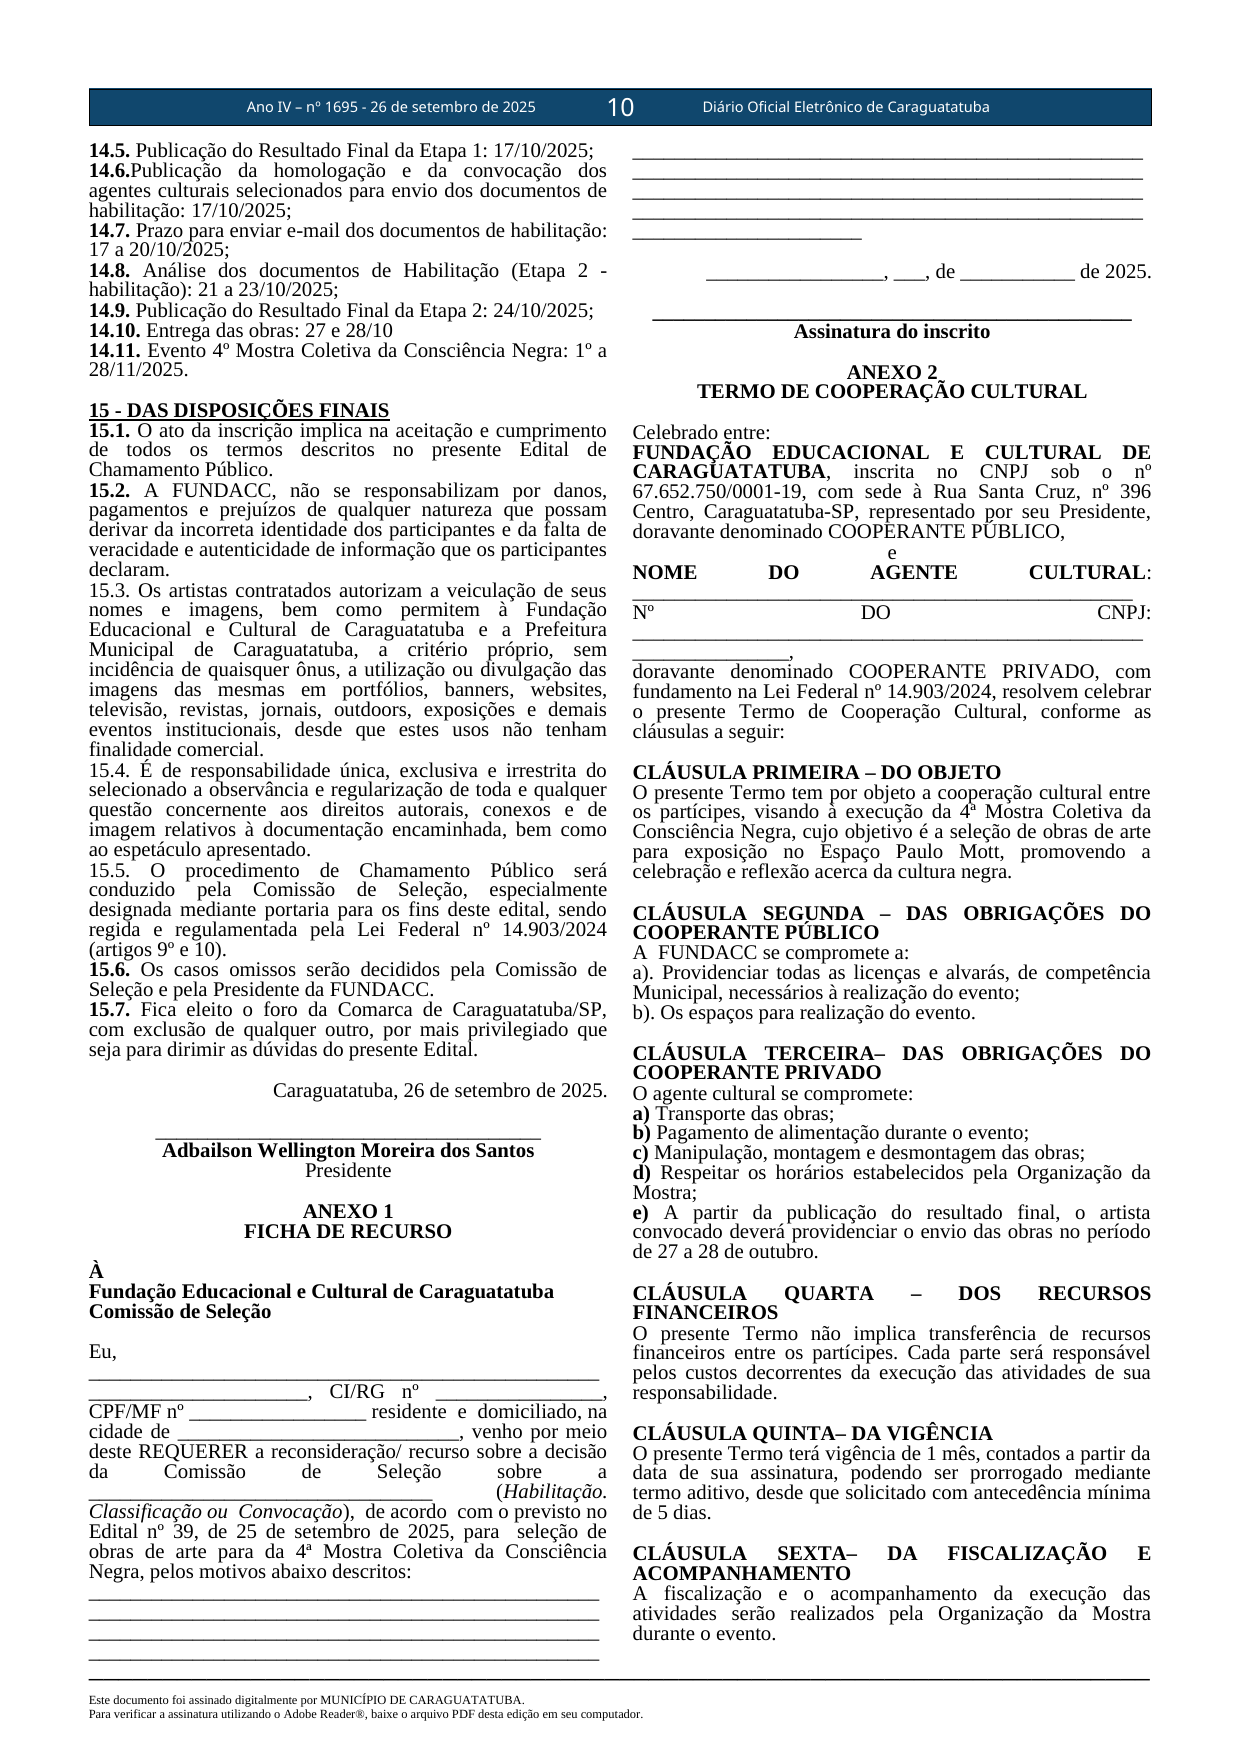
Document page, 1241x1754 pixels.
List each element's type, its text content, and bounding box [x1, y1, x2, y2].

text e) A partir da publicação do resultado final, o artista convocado deverá providenciar o envio das obras no período de 27 a 28 de outubro. [632, 1204, 1152, 1263]
text A fiscalização e o acompanhamento da execução das atividades serão realizados pela Organização da Mostra durante o evento. [632, 1585, 1152, 1645]
text CLÁUSULA QUINTA– DA VIGÊNCIA [632, 1424, 1152, 1444]
text a). Providenciar todas as licenças e alvarás, de competência Municipal, necessários à realização do evento; [632, 964, 1152, 1004]
text À [88, 1263, 608, 1283]
text Celebrado entre: [632, 424, 1152, 443]
text ______________________________________________ [632, 303, 1152, 323]
text e [632, 543, 1152, 563]
text A FUNDACC se compromete a: [632, 944, 1152, 964]
text 15.5. O procedimento de Chamamento Público será conduzido pela Comissão de Seleção, especialmente designada mediante portaria para os fins deste edital, sendo regida e regulamentada pela Lei Federal nº 14.903/2024 (artigos 9º e 10). [88, 861, 608, 961]
text CLÁUSULA PRIMEIRA – DO OBJETO [632, 764, 1152, 783]
text 14.11. Evento 4º Mostra Coletiva da Consciência Negra: 1º a 28/11/2025. [88, 341, 608, 381]
text Eu, ______________________________________________________________________, CI/RG nº ________________, CPF/MF nº _________________ residente e domiciliado, na cidade de ___________________________, venho por meio deste REQUERER a reconsideração/ recurso sobre a decisão da Comissão de Seleção sobre a _________________________________ (Habilitação. Classificação ou Convocação), de acordo com o previsto no Edital nº 39, de 25 de setembro de 2025, para seleção de obras de arte para da 4ª Mostra Coletiva da Consciência Negra, pelos motivos abaixo descritos: [88, 1343, 608, 1583]
text 14.9. Publicação do Resultado Final da Etapa 2: 24/10/2025; [88, 301, 608, 321]
text Presidente [88, 1162, 608, 1182]
text b). Os espaços para realização do evento. [632, 1004, 1152, 1024]
text FICHA DE RECURSO [88, 1222, 608, 1242]
text 15.1. O ato da inscrição implica na aceitação e cumprimento de todos os termos descritos no presente Edital de Chamamento Público. [88, 422, 608, 481]
text 14.8. Análise dos documentos de Habilitação (Etapa 2 - habilitação): 21 a 23/10/2025; [88, 261, 608, 301]
text __________________________________________________________________________________________________________________________________________________________________________________________________________________________ [632, 142, 1152, 242]
text CLÁUSULA QUARTA – DOS RECURSOS FINANCEIROS [632, 1284, 1152, 1324]
text ANEXO 2 [632, 363, 1152, 383]
text 15 - DAS DISPOSIÇÕES FINAIS [88, 402, 608, 422]
text _____________________________________ [88, 1122, 608, 1142]
text Fundação Educacional e Cultural de Caraguatatuba [88, 1283, 608, 1302]
text b) Pagamento de alimentação durante o evento; [632, 1124, 1152, 1144]
text ____________________________________________________________________________________________________________________________________________________________________________________________________ [88, 1583, 608, 1663]
text O presente Termo tem por objeto a cooperação cultural entre os partícipes, visando à execução da 4ª Mostra Coletiva da Consciência Negra, cujo objetivo é a seleção de obras de arte para exposição no Espaço Paulo Mott, promovendo a celebração e reflexão acerca da cultura negra. [632, 783, 1152, 883]
text Assinatura do inscrito [632, 323, 1152, 343]
text O presente Termo terá vigência de 1 mês, contados a partir da data de sua assinatura, podendo ser prorrogado mediante termo aditivo, desde que solicitado com antecedência mínima de 5 dias. [632, 1444, 1152, 1524]
text 15.7. Fica eleito o foro da Comarca de Caraguatatuba/SP, com exclusão de qualquer outro, por mais privilegiado que seja para dirimir as dúvidas do presente Edital. [88, 1001, 608, 1061]
text FUNDAÇÃO EDUCACIONAL E CULTURAL DE CARAGUATATUBA, inscrita no CNPJ sob o nº 67.652.750/0001-19, com sede à Rua Santa Cruz, nº 396 Centro, Caraguatatuba-SP, representado por seu Presidente, doravante denominado COOPERANTE PÚBLICO, [632, 443, 1152, 543]
text CLÁUSULA SEGUNDA – DAS OBRIGAÇÕES DO COOPERANTE PÚBLICO [632, 904, 1152, 944]
text 15.2. A FUNDACC, não se responsabilizam por danos, pagamentos e prejuízos de qualquer natureza que possam derivar da incorreta identidade dos participantes e da falta de veracidade e autenticidade de informação que os participantes declaram. [88, 481, 608, 581]
text O agente cultural se compromete: [632, 1084, 1152, 1104]
text 15.4. É de responsabilidade única, exclusiva e irrestrita do selecionado a observância e regularização de toda e qualquer questão concernente aos direitos autorais, conexos e de imagem relativos à documentação encaminhada, bem como ao espetáculo apresentado. [88, 761, 608, 861]
text _________________, ___, de ___________ de 2025. [632, 262, 1152, 282]
text TERMO DE COOPERAÇÃO CULTURAL [632, 383, 1152, 403]
text NOME DO AGENTE CULTURAL: ________________________________________________ [632, 563, 1152, 603]
text d) Respeitar os horários estabelecidos pela Organização da Mostra; [632, 1164, 1152, 1204]
text 14.5. Publicação do Resultado Final da Etapa 1: 17/10/2025; [88, 142, 608, 162]
text CLÁUSULA TERCEIRA– DAS OBRIGAÇÕES DO COOPERANTE PRIVADO [632, 1044, 1152, 1084]
text 14.10. Entrega das obras: 27 e 28/10 [88, 321, 608, 341]
text 14.7. Prazo para enviar e-mail dos documentos de habilitação: 17 a 20/10/2025; [88, 222, 608, 261]
text CLÁUSULA SEXTA– DA FISCALIZAÇÃO E ACOMPANHAMENTO [632, 1545, 1152, 1585]
text c) Manipulação, montagem e desmontagem das obras; [632, 1144, 1152, 1164]
text a) Transporte das obras; [632, 1104, 1152, 1124]
text Adbailson Wellington Moreira dos Santos [88, 1142, 608, 1162]
text Caraguatatuba, 26 de setembro de 2025. [88, 1081, 608, 1101]
text Comissão de Seleção [88, 1302, 608, 1322]
text doravante denominado COOPERANTE PRIVADO, com fundamento na Lei Federal nº 14.903/2024, resolvem celebrar o presente Termo de Cooperação Cultural, conforme as cláusulas a seguir: [632, 663, 1152, 743]
text 15.3. Os artistas contratados autorizam a veiculação de seus nomes e imagens, bem como permitem à Fundação Educacional e Cultural de Caraguatatuba e a Prefeitura Municipal de Caraguatatuba, a critério próprio, sem incidência de quaisquer ônus, a utilização ou divulgação das imagens das mesmas em portfólios, banners, websites, televisão, revistas, jornais, outdoors, exposições e demais eventos institucionais, desde que estes usos não tenham finalidade comercial. [88, 581, 608, 761]
text 14.6.Publicação da homologação e da convocação dos agentes culturais selecionados para envio dos documentos de habilitação: 17/10/2025; [88, 162, 608, 222]
text 15.6. Os casos omissos serão decididos pela Comissão de Seleção e pela Presidente da FUNDACC. [88, 961, 608, 1001]
text Nº DO CNPJ: ________________________________________________________________, [632, 603, 1152, 663]
text O presente Termo não implica transferência de recursos financeiros entre os partícipes. Cada parte será responsável pelos custos decorrentes da execução das atividades de sua responsabilidade. [632, 1324, 1152, 1404]
text ANEXO 1 [88, 1202, 608, 1222]
